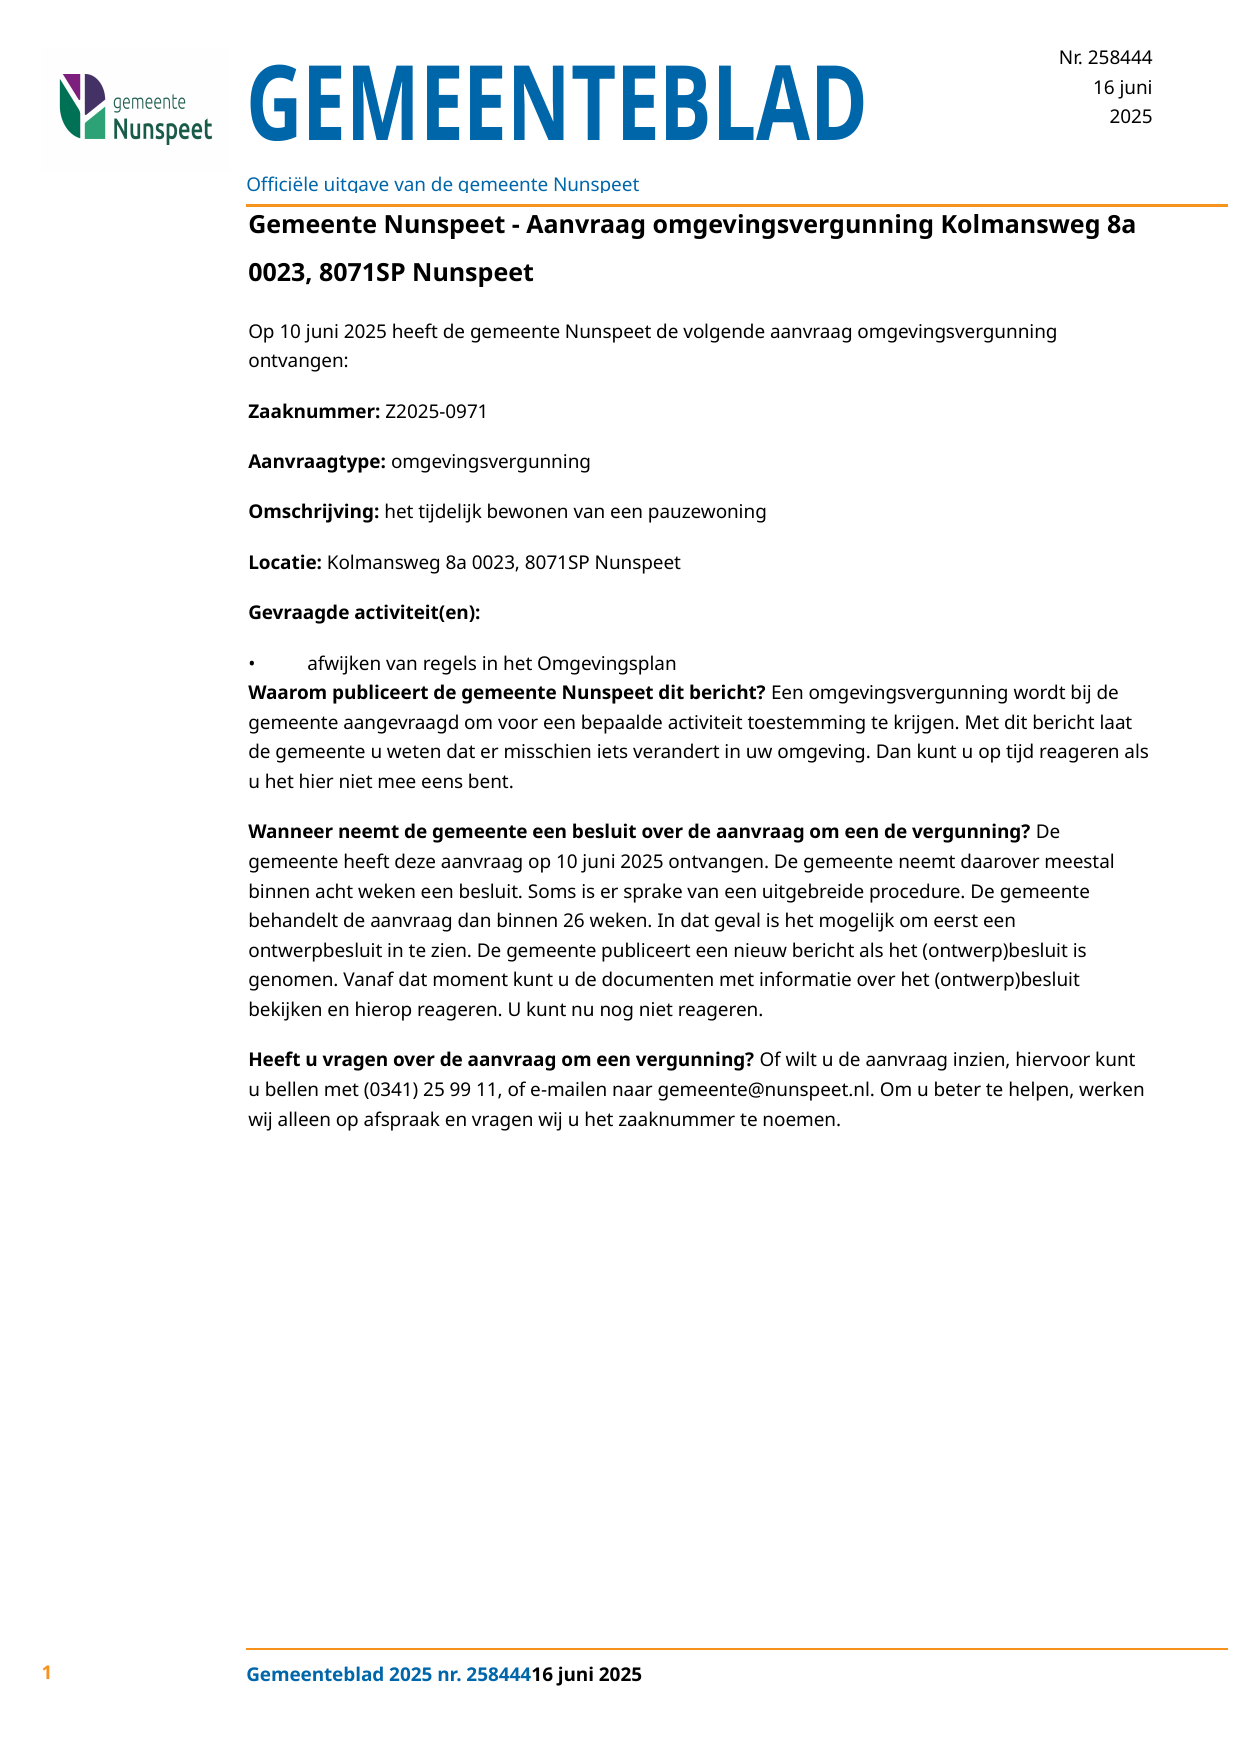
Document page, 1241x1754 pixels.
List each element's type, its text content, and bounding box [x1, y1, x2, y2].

text Wanneer neemt de gemeente een besluit over de aanvraag om een de vergunning? De gemeente heeft deze aanvraag op 10 juni 2025 ontvangen. De gemeente neemt daarover meestal binnen acht weken een besluit. Soms is er sprake van een uitgebreide procedure. De gemeente behandelt de aanvraag dan binnen 26 weken. In dat geval is het mogelijk om eerst een ontwerpbesluit in te zien. De gemeente publiceert een nieuw bericht als het (ontwerp)besluit is genomen. Vanaf dat moment kunt u de documenten met informatie over het (ontwerp)besluit bekijken en hierop reageren. U kunt nu nog niet reageren. [248, 819, 1152, 1022]
text Gevraagde activiteit(en): [248, 599, 1152, 625]
list afwijken van regels in het Omgevingsplan [248, 650, 1152, 676]
text Op 10 juni 2025 heeft de gemeente Nunspeet de volgende aanvraag omgevingsvergunning ontvangen: [248, 318, 1152, 373]
text Waarom publiceert de gemeente Nunspeet dit bericht? Een omgevingsvergunning wordt bij de gemeente aangevraagd om voor een bepaalde activiteit toestemming te krijgen. Met dit bericht laat de gemeente u weten dat er misschien iets verandert in uw omgeving. Dan kunt u op tijd reageren als u het hier niet mee eens bent. [248, 679, 1152, 794]
text Locatie: Kolmansweg 8a 0023, 8071SP Nunspeet [248, 549, 1152, 575]
text Zaaknummer: Z2025-0971 [248, 398, 1152, 424]
text Heeft u vragen over de aanvraag om een vergunning? Of wilt u de aanvraag inzien, hiervoor kunt u bellen met (0341) 25 99 11, of e-mailen naar gemeente@nunspeet.nl. Om u beter te helpen, werken wij alleen op afspraak en vragen wij u het zaaknummer te noemen. [248, 1047, 1152, 1132]
text Aanvraagtype: omgevingsvergunning [248, 448, 1152, 474]
text Gemeente Nunspeet - Aanvraag omgevingsvergunning Kolmansweg 8a 0023, 8071SP Nunspeet [248, 207, 1152, 288]
picture [41, 47, 231, 172]
text Omschrijving: het tijdelijk bewonen van een pauzewoning [248, 499, 1152, 524]
